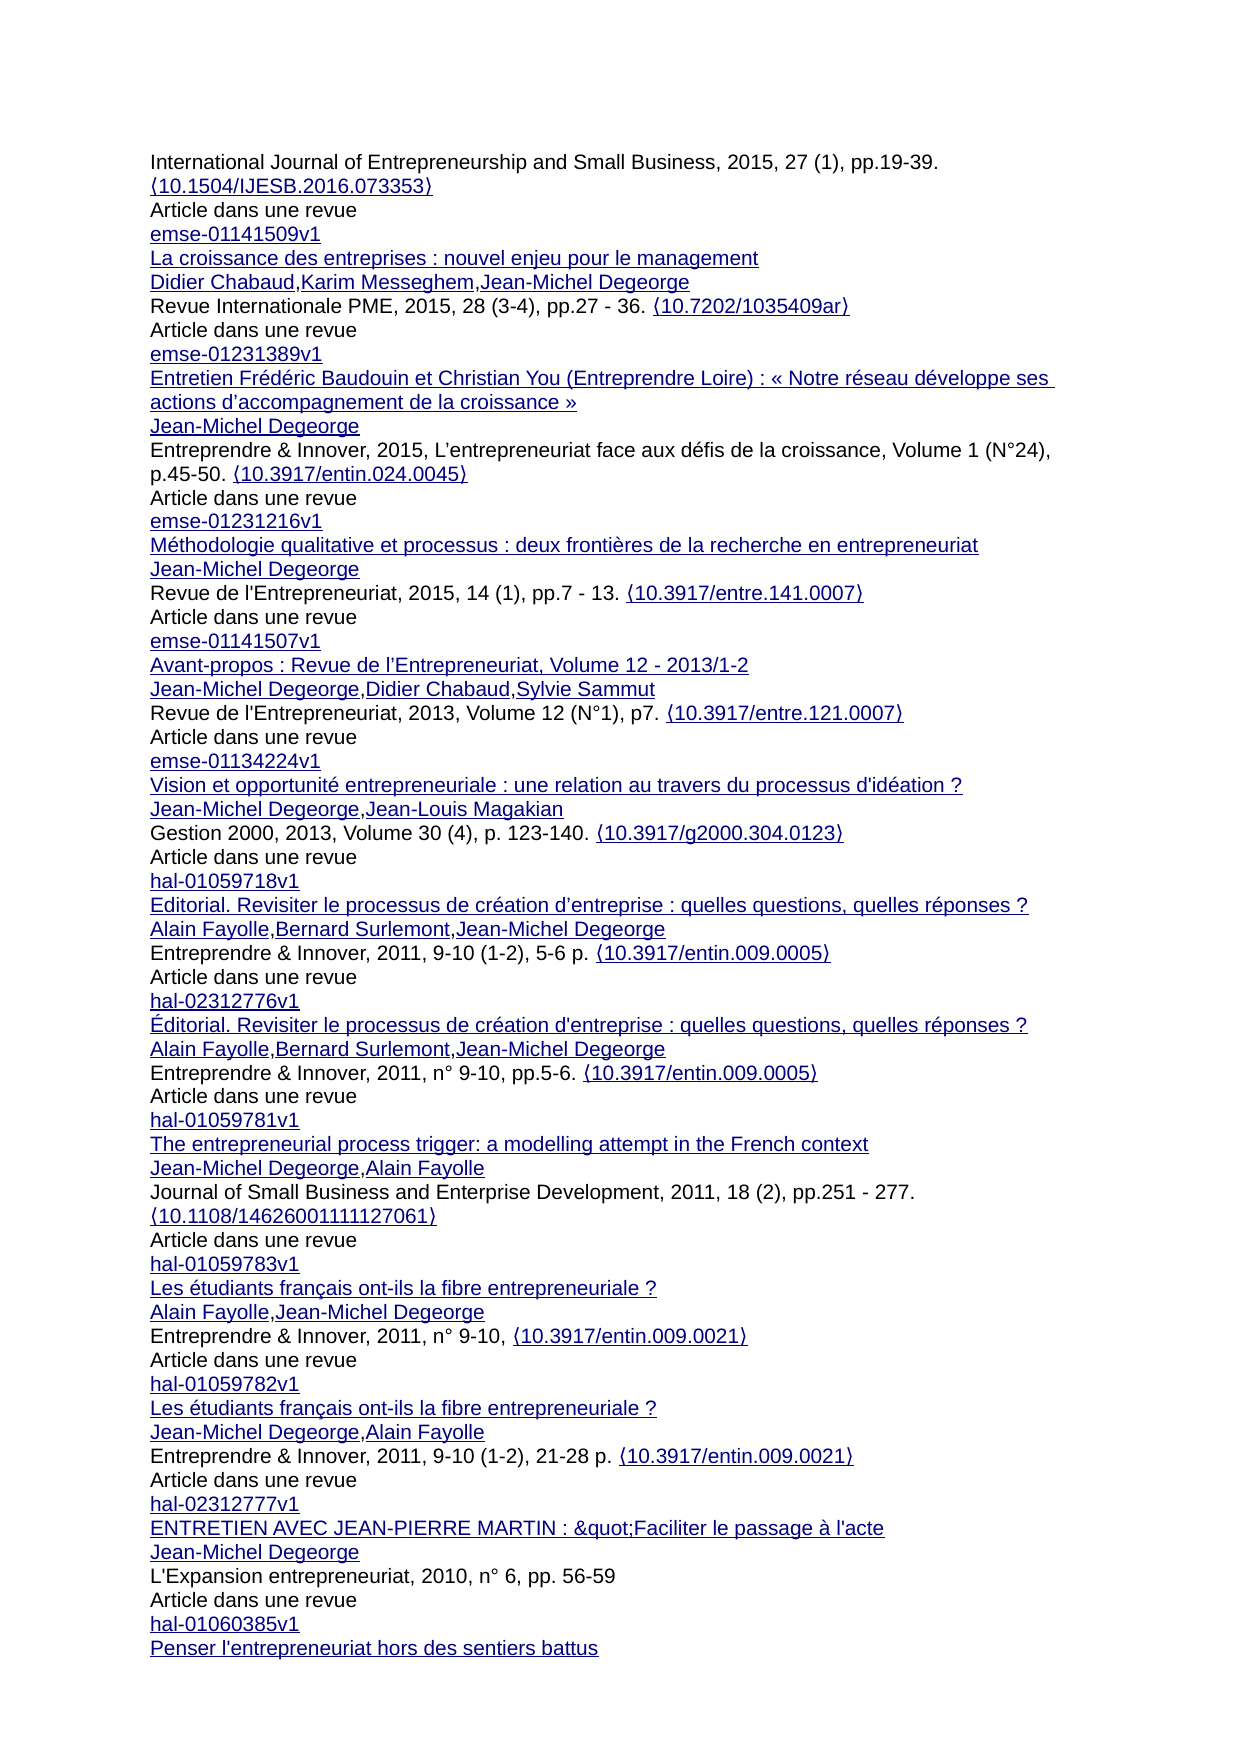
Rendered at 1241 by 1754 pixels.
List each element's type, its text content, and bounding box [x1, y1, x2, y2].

table_cell Les étudiants français ont-ils la fibre entrepreneuriale ? Jean-Michel Degeorge,Alain Fayolle Entreprendre & Innover, 2011, 9-10 (1-2), 21-28 p. ⟨10.3917/entin.009.0021⟩ Article dans une revue hal-02312777v1 [150, 1396, 1090, 1516]
table_cell ENTRETIEN AVEC JEAN-PIERRE MARTIN : &quot;Faciliter le passage à l'acte Jean-Michel Degeorge L'Expansion entrepreneuriat, 2010, n° 6, pp. 56-59 Article dans une revue hal-01060385v1 [150, 1516, 1090, 1635]
table_cell Penser l'entrepreneuriat hors des sentiers battus [150, 1635, 1090, 1659]
table_cell International Journal of Entrepreneurship and Small Business, 2015, 27 (1), pp.19-39. ⟨10.1504/IJESB.2016.073353⟩ Article dans une revue emse-01141509v1 [150, 150, 1090, 246]
table_cell Avant-propos : Revue de l’Entrepreneuriat, Volume 12 - 2013/1-2 Jean-Michel Degeorge,Didier Chabaud,Sylvie Sammut Revue de l'Entrepreneuriat, 2013, Volume 12 (N°1), p7. ⟨10.3917/entre.121.0007⟩ Article dans une revue emse-01134224v1 [150, 653, 1090, 773]
table_cell Vision et opportunité entrepreneuriale : une relation au travers du processus d'idéation ? Jean-Michel Degeorge,Jean-Louis Magakian Gestion 2000, 2013, Volume 30 (4), p. 123-140. ⟨10.3917/g2000.304.0123⟩ Article dans une revue hal-01059718v1 [150, 773, 1090, 893]
table_cell Méthodologie qualitative et processus : deux frontières de la recherche en entrepreneuriat Jean-Michel Degeorge Revue de l'Entrepreneuriat, 2015, 14 (1), pp.7 - 13. ⟨10.3917/entre.141.0007⟩ Article dans une revue emse-01141507v1 [150, 533, 1090, 653]
table_cell La croissance des entreprises : nouvel enjeu pour le management Didier Chabaud,Karim Messeghem,Jean-Michel Degeorge Revue Internationale PME, 2015, 28 (3-4), pp.27 - 36. ⟨10.7202/1035409ar⟩ Article dans une revue emse-01231389v1 [150, 246, 1090, 366]
table_cell Éditorial. Revisiter le processus de création d'entreprise : quelles questions, quelles réponses ? Alain Fayolle,Bernard Surlemont,Jean-Michel Degeorge Entreprendre & Innover, 2011, n° 9-10, pp.5-6. ⟨10.3917/entin.009.0005⟩ Article dans une revue hal-01059781v1 [150, 1013, 1090, 1132]
table_cell Les étudiants français ont-ils la fibre entrepreneuriale ? Alain Fayolle,Jean-Michel Degeorge Entreprendre & Innover, 2011, n° 9-10, ⟨10.3917/entin.009.0021⟩ Article dans une revue hal-01059782v1 [150, 1276, 1090, 1396]
table_cell The entrepreneurial process trigger: a modelling attempt in the French context Jean-Michel Degeorge,Alain Fayolle Journal of Small Business and Enterprise Development, 2011, 18 (2), pp.251 - 277. ⟨10.1108/14626001111127061⟩ Article dans une revue hal-01059783v1 [150, 1132, 1090, 1276]
table_cell Editorial. Revisiter le processus de création d’entreprise : quelles questions, quelles réponses ? Alain Fayolle,Bernard Surlemont,Jean-Michel Degeorge Entreprendre & Innover, 2011, 9-10 (1-2), 5-6 p. ⟨10.3917/entin.009.0005⟩ Article dans une revue hal-02312776v1 [150, 893, 1090, 1012]
table_cell Entretien Frédéric Baudouin et Christian You (Entreprendre Loire) : « Notre réseau développe ses actions d’accompagnement de la croissance » Jean-Michel Degeorge Entreprendre & Innover, 2015, L’entrepreneuriat face aux défis de la croissance, Volume 1 (N°24), p.45-50. ⟨10.3917/entin.024.0045⟩ Article dans une revue emse-01231216v1 [150, 366, 1090, 533]
